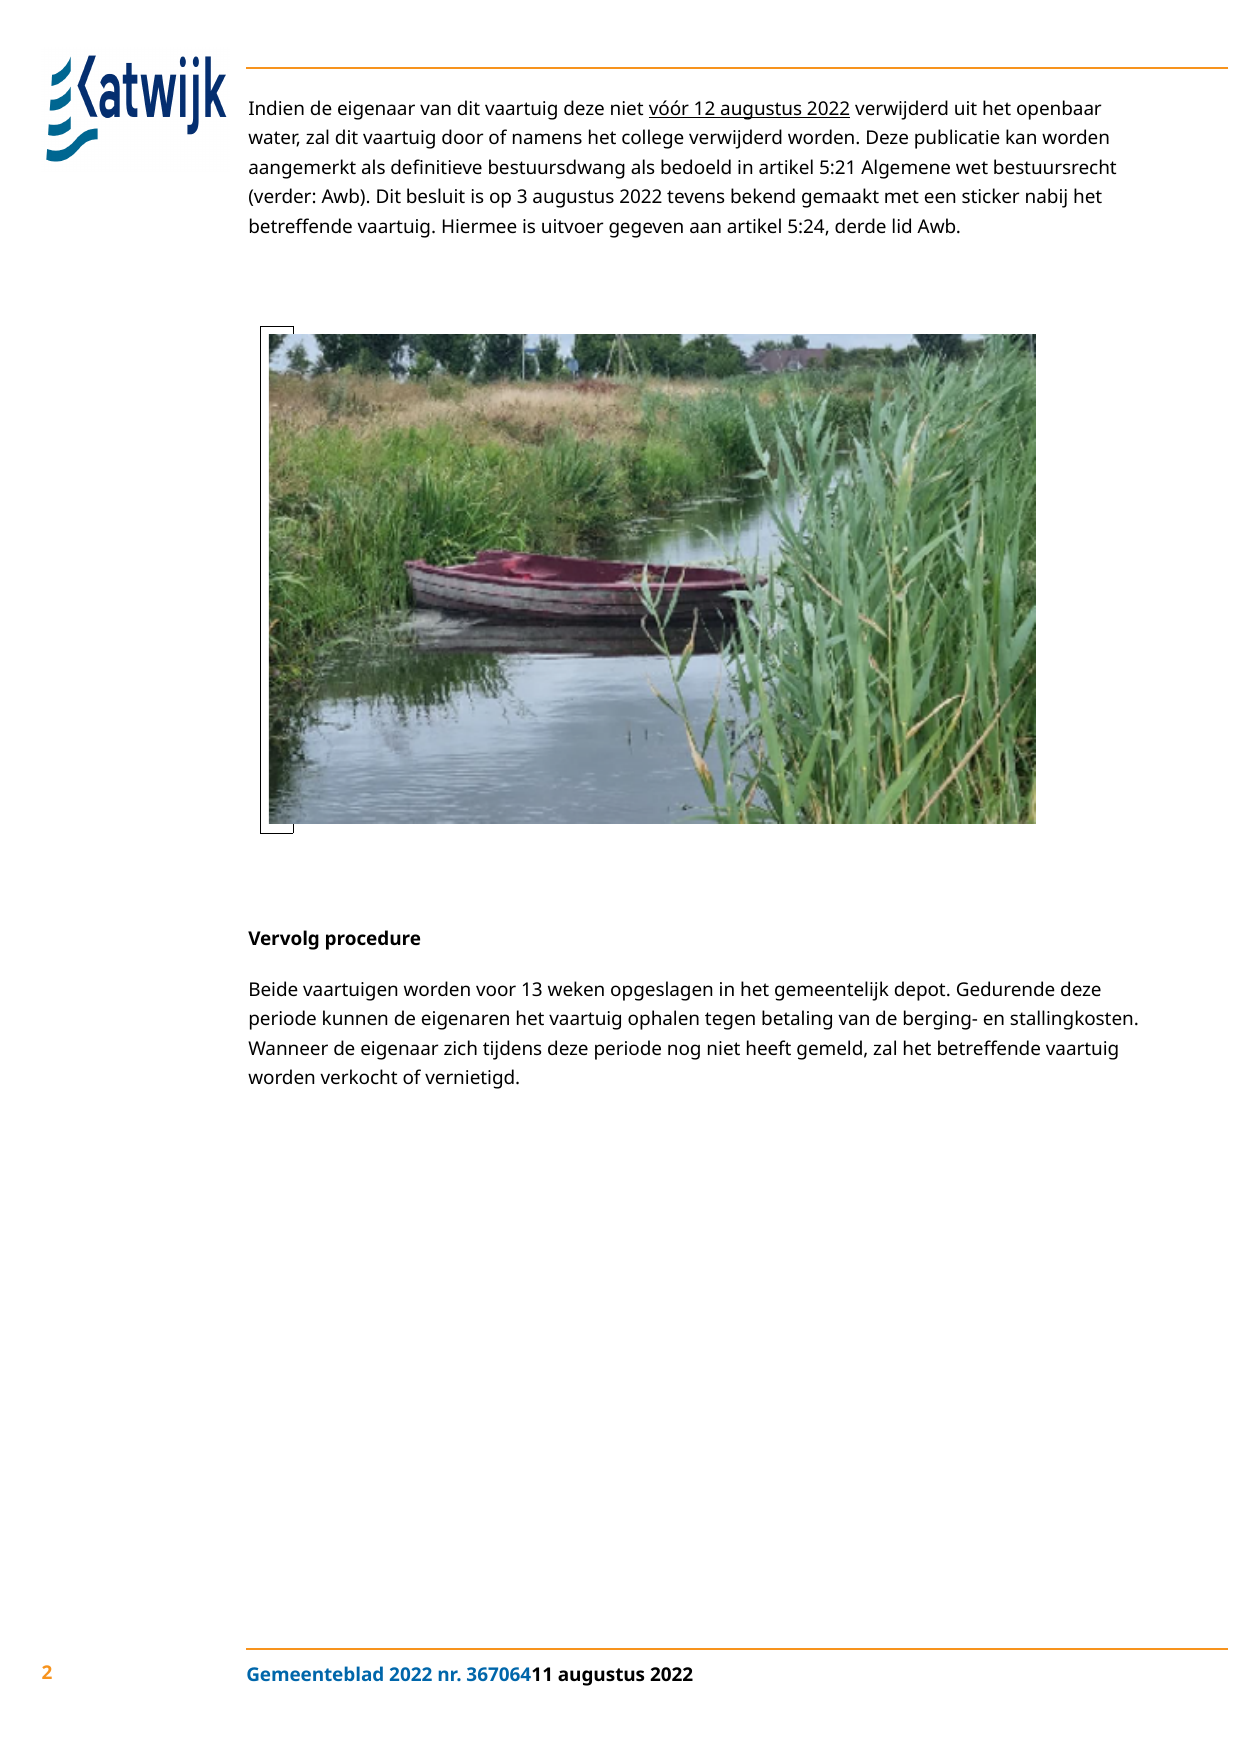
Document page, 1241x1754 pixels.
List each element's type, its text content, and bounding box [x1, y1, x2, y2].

text Indien de eigenaar van dit vaartuig deze niet vóór 12 augustus 2022 verwijderd uit het openbaar water, zal dit vaartuig door of namens het college verwijderd worden. Deze publicatie kan worden aangemerkt als definitieve bestuursdwang als bedoeld in artikel 5:21 Algemene wet bestuursrecht (verder: Awb). Dit besluit is op 3 augustus 2022 tevens bekend gemaakt met een sticker nabij het betreffende vaartuig. Hiermee is uitvoer gegeven aan artikel 5:24, derde lid Awb. [248, 95, 1152, 239]
picture [268, 334, 1036, 824]
text Beide vaartuigen worden voor 13 weken opgeslagen in het gemeentelijk depot. Gedurende deze periode kunnen de eigenaren het vaartuig ophalen tegen betaling van de berging- en stallingkosten. Wanneer de eigenaar zich tijdens deze periode nog niet heeft gemeld, zal het betreffende vaartuig worden verkocht of vernietigd. [248, 976, 1152, 1090]
picture [41, 47, 231, 172]
text Vervolg procedure [248, 925, 1152, 951]
